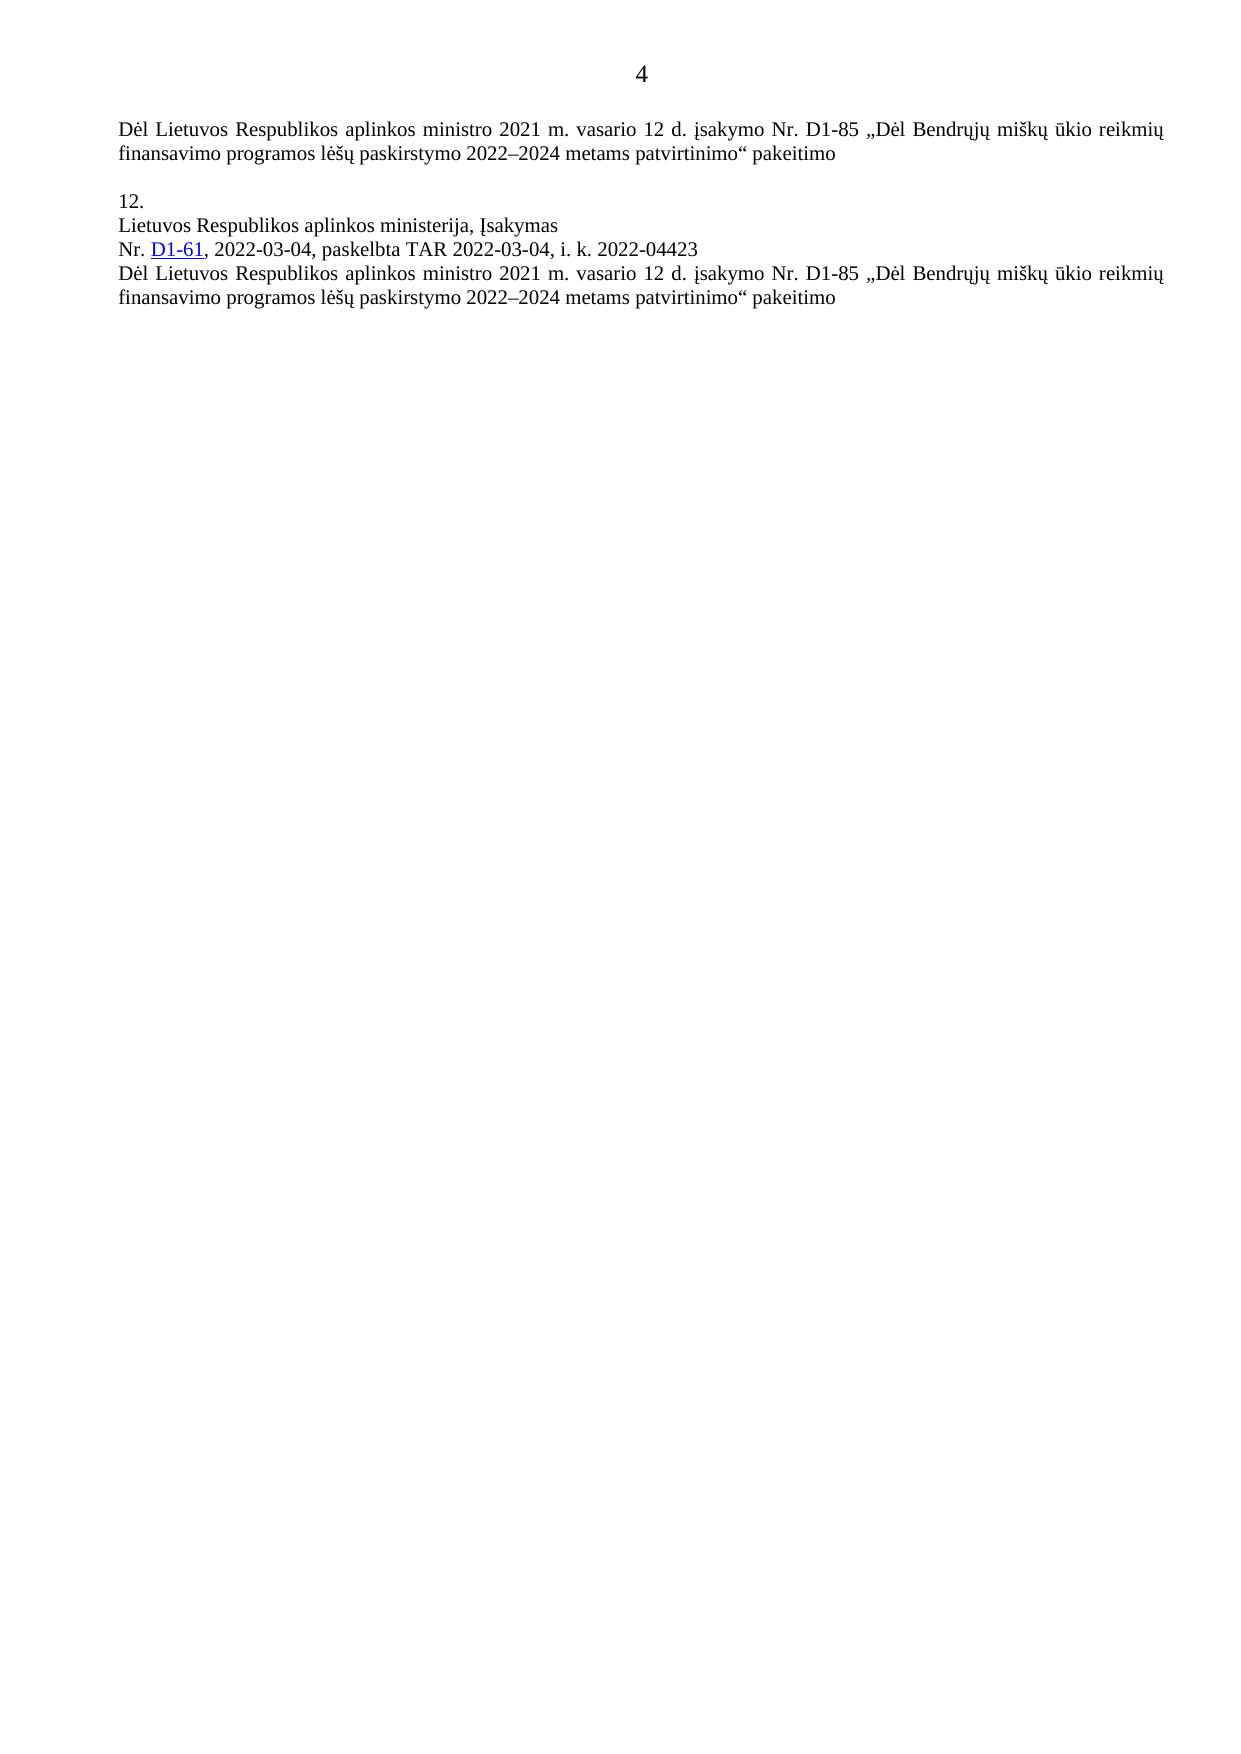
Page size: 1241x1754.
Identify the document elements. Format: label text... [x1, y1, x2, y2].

text Dėl Lietuvos Respublikos aplinkos ministro 2021 m. vasario 12 d. įsakymo Nr. D1-85 „Dėl Bendrųjų miškų ūkio reikmių finansavimo programos lėšų paskirstymo 2022–2024 metams patvirtinimo“ pakeitimo [118, 261, 1165, 309]
text Lietuvos Respublikos aplinkos ministerija, Įsakymas [118, 213, 1165, 237]
text 12. [118, 189, 1165, 213]
text Nr. D1-61, 2022-03-04, paskelbta TAR 2022-03-04, i. k. 2022-04423 [118, 237, 1165, 261]
text Dėl Lietuvos Respublikos aplinkos ministro 2021 m. vasario 12 d. įsakymo Nr. D1-85 „Dėl Bendrųjų miškų ūkio reikmių finansavimo programos lėšų paskirstymo 2022–2024 metams patvirtinimo“ pakeitimo [118, 117, 1165, 165]
